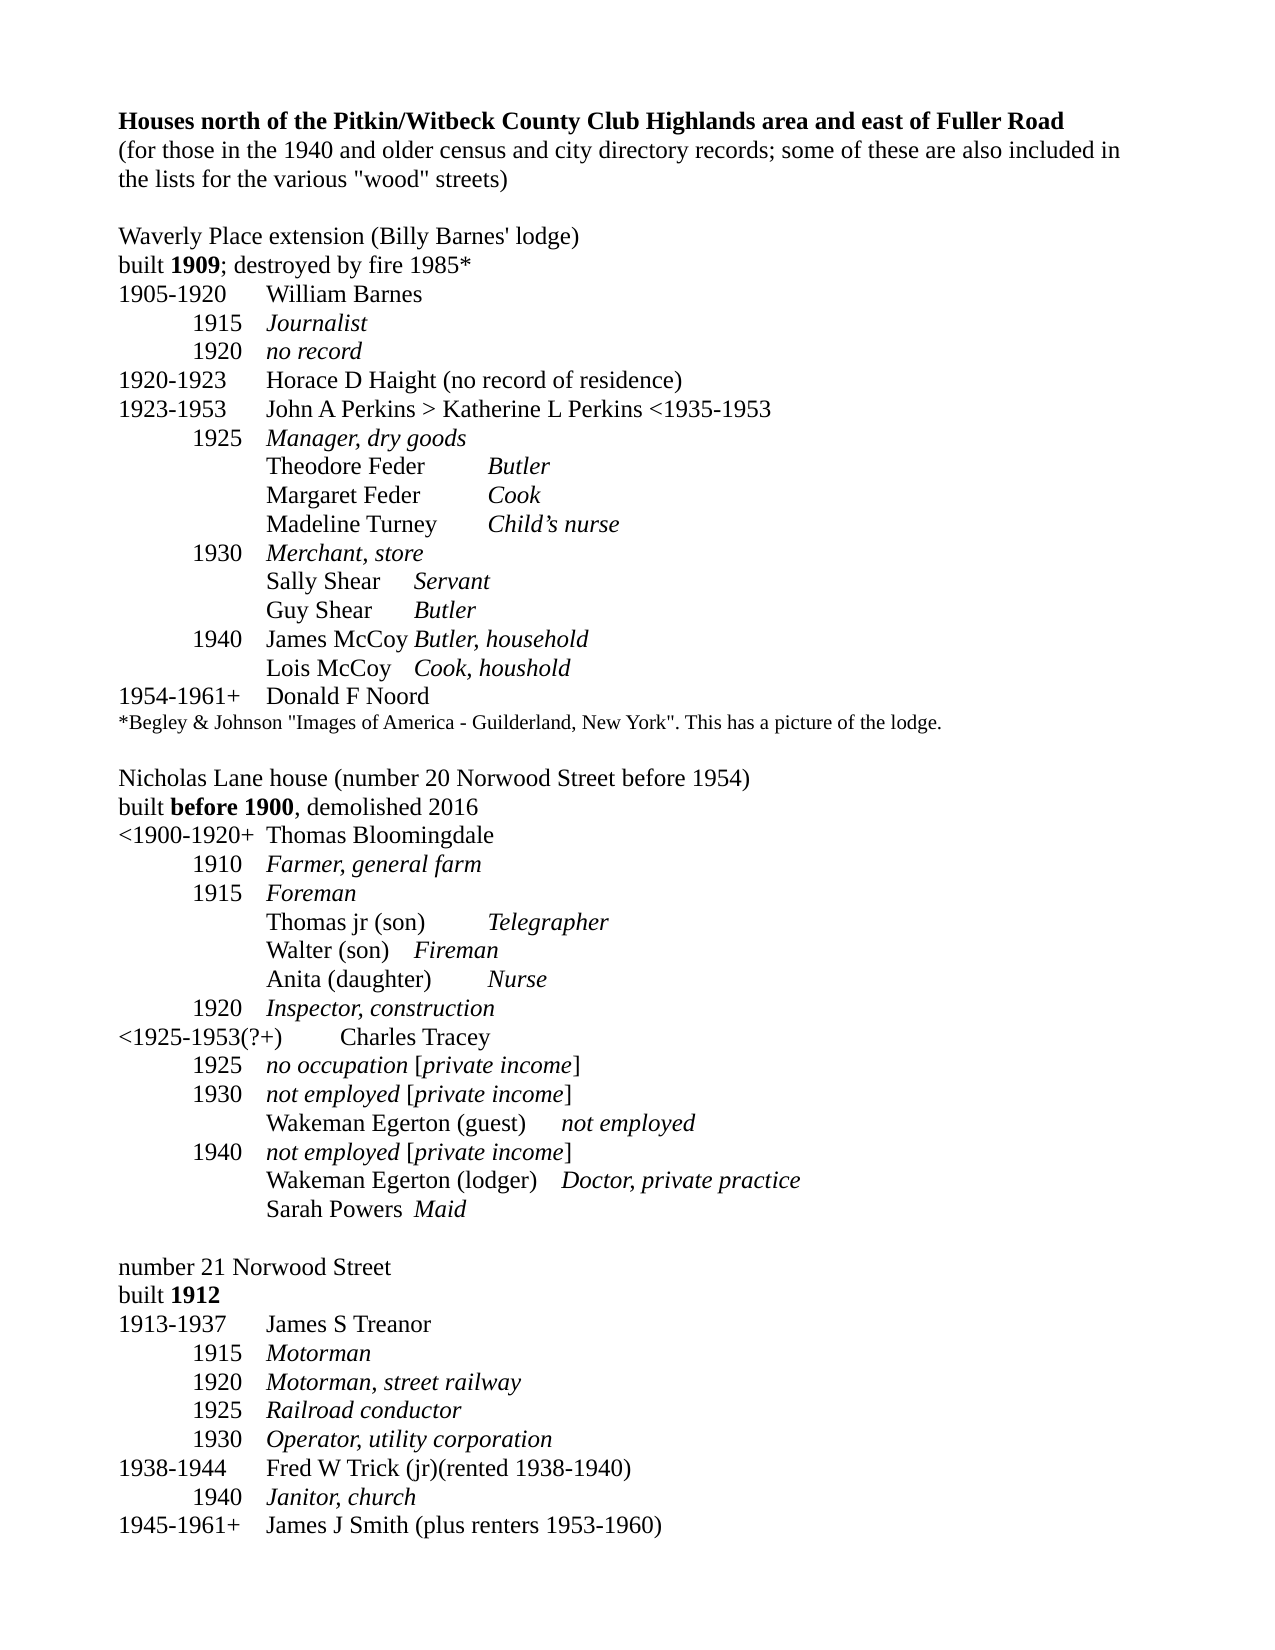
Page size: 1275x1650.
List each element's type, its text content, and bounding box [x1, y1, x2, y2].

text 1940 James McCoy Butler, household [118, 624, 1157, 653]
text 1915 Motorman [118, 1338, 1157, 1367]
text Sarah Powers Maid [118, 1194, 1157, 1223]
text Lois McCoy Cook, houshold [118, 653, 1157, 681]
text 1920 no record [118, 336, 1157, 365]
text Walter (son) Fireman [118, 936, 1157, 964]
text Thomas jr (son) Telegrapher [118, 907, 1157, 936]
text 1925 no occupation [private income] [118, 1051, 1157, 1079]
text 1945-1961+ James J Smith (plus renters 1953-1960) [118, 1511, 1157, 1539]
text <1925-1953(?+) Charles Tracey [118, 1022, 1157, 1051]
text 1905-1920 William Barnes [118, 279, 1157, 308]
text 1940 not employed [private income] [118, 1137, 1157, 1166]
text Anita (daughter) Nurse [118, 964, 1157, 993]
text Theodore Feder Butler [118, 451, 1157, 480]
text 1915 Foreman [118, 878, 1157, 907]
text Wakeman Egerton (guest) not employed [118, 1108, 1157, 1137]
text Waverly Place extension (Billy Barnes' lodge) [118, 221, 1157, 250]
text 1938-1944 Fred W Trick (jr)(rented 1938-1940) [118, 1453, 1157, 1482]
text 1920 Motorman, street railway [118, 1367, 1157, 1396]
text built 1912 [118, 1281, 1157, 1309]
text Madeline Turney Child’s nurse [118, 509, 1157, 538]
text 1920-1923 Horace D Haight (no record of residence) [118, 365, 1157, 394]
text (for those in the 1940 and older census and city directory records; some of these are also included in the lists for the various "wood" streets) [118, 135, 1157, 193]
text 1940 Janitor, church [118, 1482, 1157, 1511]
text 1930 Merchant, store [118, 538, 1157, 566]
text 1925 Manager, dry goods [118, 423, 1157, 451]
text Sally Shear Servant [118, 566, 1157, 595]
text Margaret Feder Cook [118, 480, 1157, 509]
text Wakeman Egerton (lodger) Doctor, private practice [118, 1166, 1157, 1194]
text built before 1900, demolished 2016 [118, 792, 1157, 821]
text <1900-1920+ Thomas Bloomingdale [118, 821, 1157, 849]
text 1923-1953 John A Perkins > Katherine L Perkins <1935-1953 [118, 394, 1157, 423]
text Houses north of the Pitkin/Witbeck County Club Highlands area and east of Fuller Road [118, 106, 1157, 135]
text Nicholas Lane house (number 20 Norwood Street before 1954) [118, 763, 1157, 792]
text 1913-1937 James S Treanor [118, 1309, 1157, 1338]
text built 1909; destroyed by fire 1985* [118, 250, 1157, 279]
text 1925 Railroad conductor [118, 1396, 1157, 1424]
text 1930 Operator, utility corporation [118, 1424, 1157, 1453]
text 1930 not employed [private income] [118, 1079, 1157, 1108]
text 1910 Farmer, general farm [118, 849, 1157, 878]
text 1920 Inspector, construction [118, 993, 1157, 1022]
text number 21 Norwood Street [118, 1252, 1157, 1281]
text Guy Shear Butler [118, 595, 1157, 624]
text 1954-1961+ Donald F Noord [118, 681, 1157, 710]
text 1915 Journalist [118, 308, 1157, 336]
text *Begley & Johnson "Images of America - Guilderland, New York". This has a picture of the lodge. [118, 710, 1157, 734]
